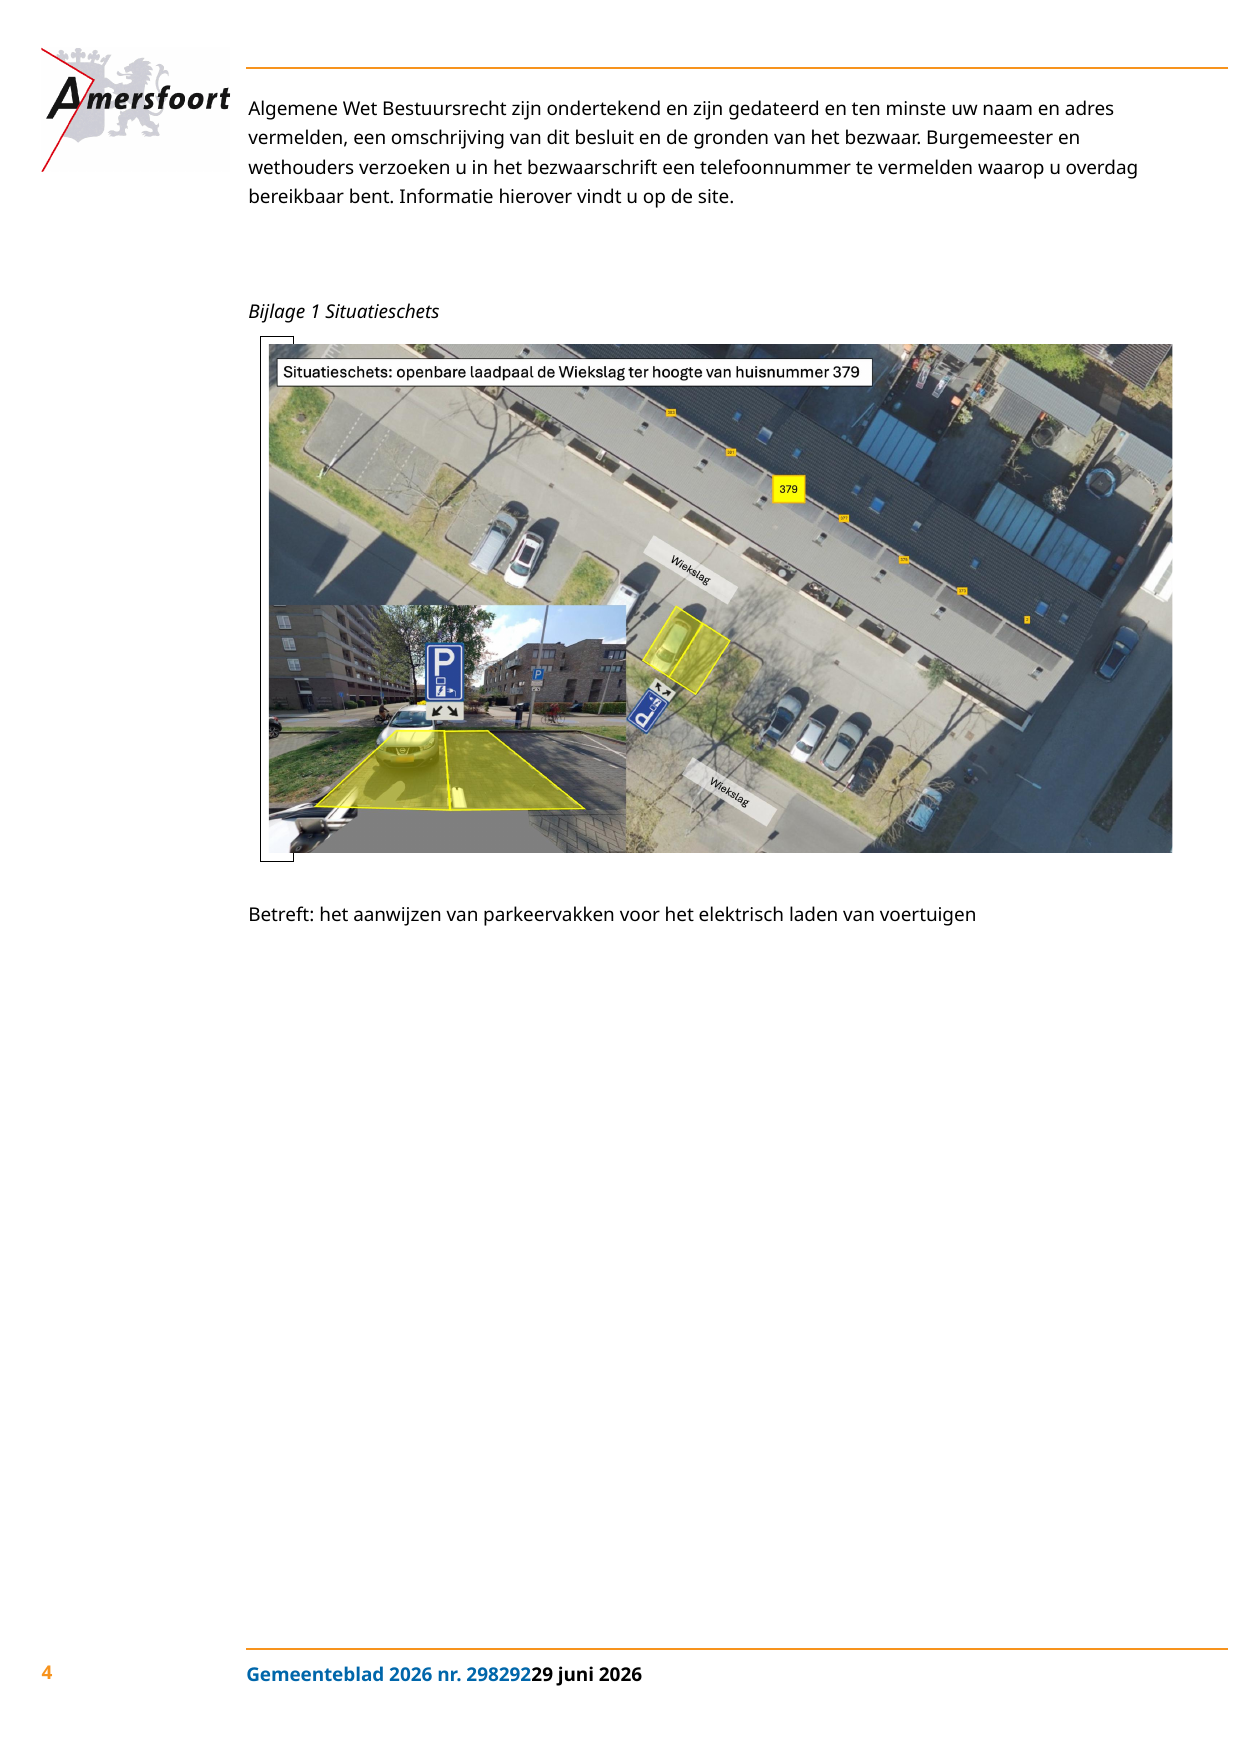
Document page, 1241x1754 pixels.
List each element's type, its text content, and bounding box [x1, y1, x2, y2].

text Bijlage 1 Situatieschets [248, 298, 1152, 324]
picture [268, 344, 1173, 853]
text Algemene Wet Bestuursrecht zijn ondertekend en zijn gedateerd en ten minste uw naam en adres vermelden, een omschrijving van dit besluit en de gronden van het bezwaar. Burgemeester en wethouders verzoeken u in het bezwaarschrift een telefoonnummer te vermelden waarop u overdag bereikbaar bent. Informatie hierover vindt u op de site. [248, 95, 1152, 209]
picture [41, 47, 231, 172]
text Betreft: het aanwijzen van parkeervakken voor het elektrisch laden van voertuigen [248, 901, 1152, 927]
